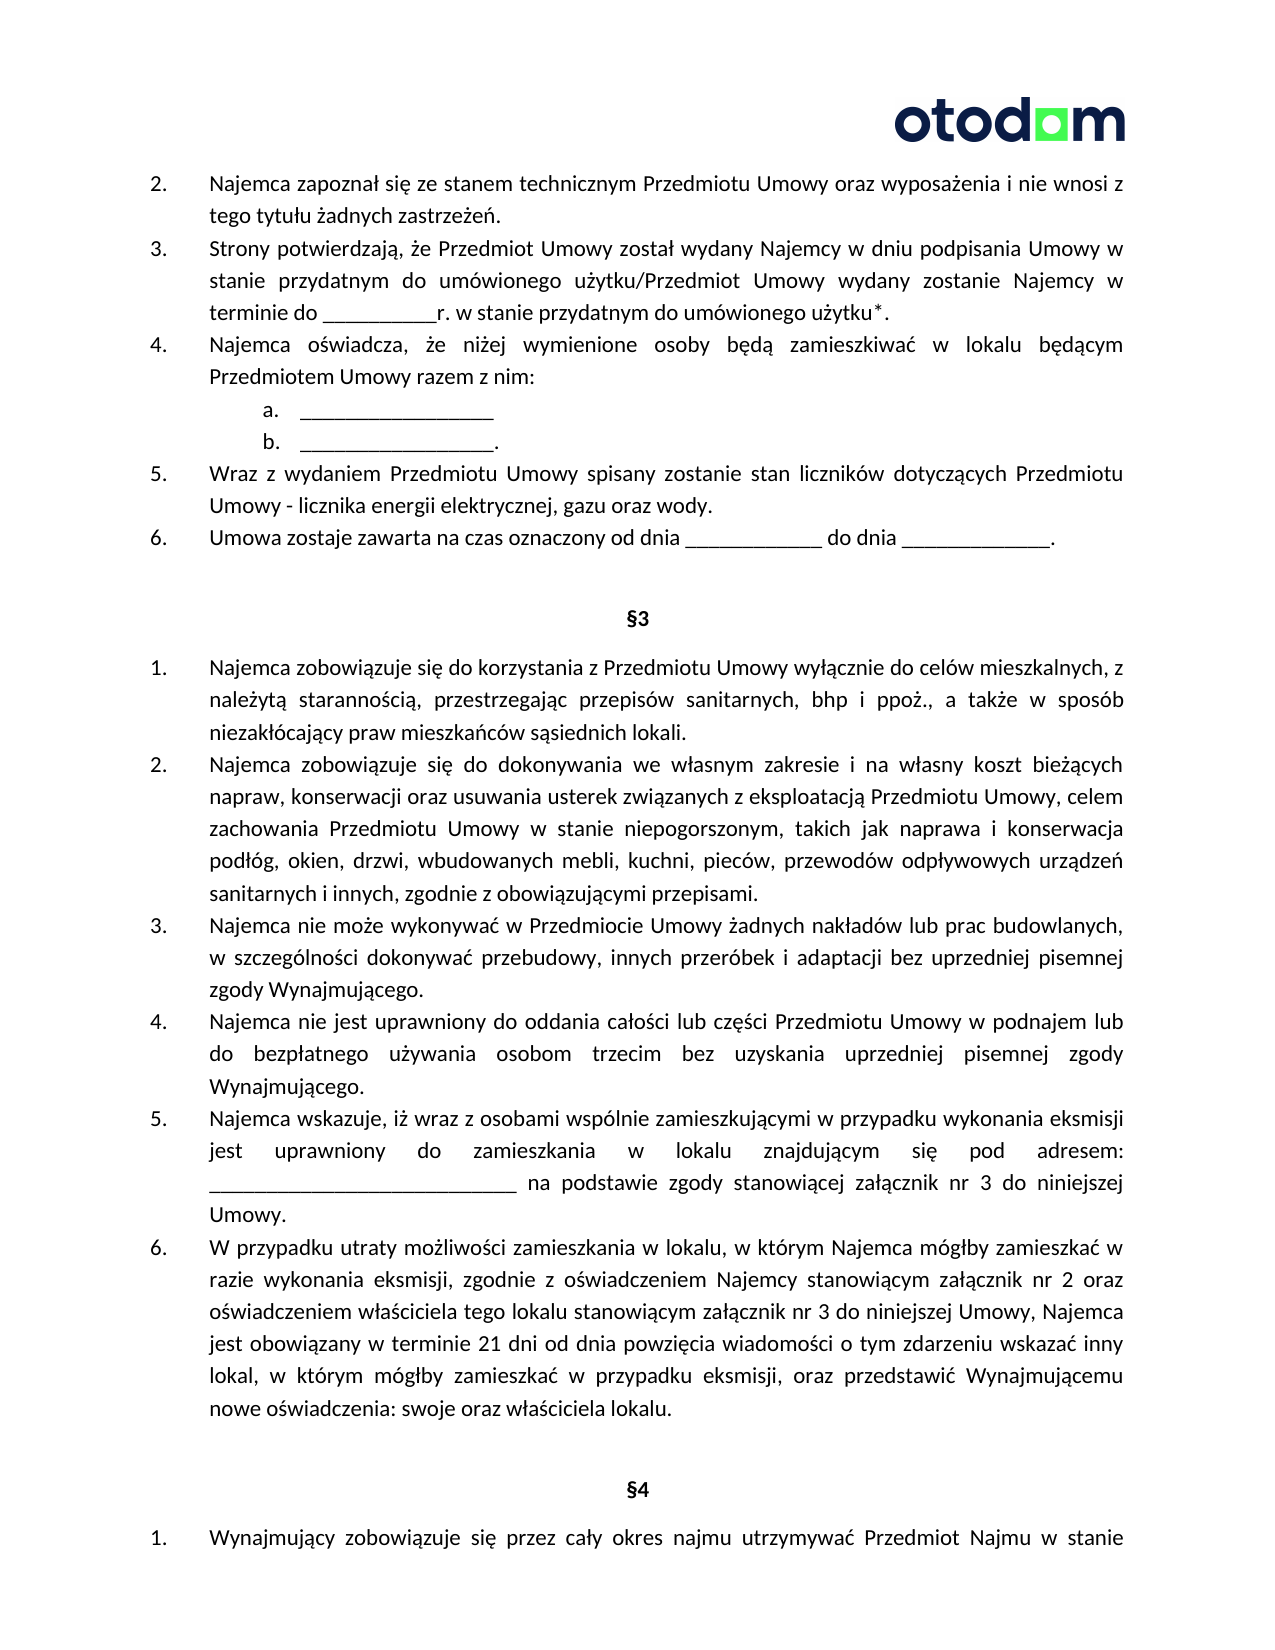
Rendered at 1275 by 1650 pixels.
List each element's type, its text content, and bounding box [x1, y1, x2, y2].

list _________________ [262, 395, 1125, 423]
text §3 [150, 604, 1125, 632]
list Najemca oświadcza, że niżej wymienione osoby będą zamieszkiwać w lokalu będącym Przedmiotem Umowy razem z nim: [150, 330, 1125, 391]
text §4 [150, 1475, 1125, 1503]
list Najemca zapoznał się ze stanem technicznym Przedmiotu Umowy oraz wyposażenia i nie wnosi z tego tytułu żadnych zastrzeżeń. [150, 169, 1125, 229]
list Wynajmujący zobowiązuje się przez cały okres najmu utrzymywać Przedmiot Najmu w stanie [150, 1523, 1125, 1552]
list Wraz z wydaniem Przedmiotu Umowy spisany zostanie stan liczników dotyczących Przedmiotu Umowy - licznika energii elektrycznej, gazu oraz wody. [150, 459, 1125, 519]
list Najemca zobowiązuje się do dokonywania we własnym zakresie i na własny koszt bieżących napraw, konserwacji oraz usuwania usterek związanych z eksploatacją Przedmiotu Umowy, celem zachowania Przedmiotu Umowy w stanie niepogorszonym, takich jak naprawa i konserwacja podłóg, okien, drzwi, wbudowanych mebli, kuchni, pieców, przewodów odpływowych urządzeń sanitarnych i innych, zgodnie z obowiązującymi przepisami. [150, 750, 1125, 907]
list Najemca nie jest uprawniony do oddania całości lub części Przedmiotu Umowy w podnajem lub do bezpłatnego używania osobom trzecim bez uzyskania uprzedniej pisemnej zgody Wynajmującego. [150, 1007, 1125, 1100]
list _________________. [262, 427, 1125, 455]
list Umowa zostaje zawarta na czas oznaczony od dnia ____________ do dnia _____________. [150, 523, 1125, 551]
list W przypadku utraty możliwości zamieszkania w lokalu, w którym Najemca mógłby zamieszkać w razie wykonania eksmisji, zgodnie z oświadczeniem Najemcy stanowiącym załącznik nr 2 oraz oświadczeniem właściciela tego lokalu stanowiącym załącznik nr 3 do niniejszej Umowy, Najemca jest obowiązany w terminie 21 dni od dnia powzięcia wiadomości o tym zdarzeniu wskazać inny lokal, w którym mógłby zamieszkać w przypadku eksmisji, oraz przedstawić Wynajmującemu nowe oświadczenia: swoje oraz właściciela lokalu. [150, 1233, 1125, 1422]
list Najemca wskazuje, iż wraz z osobami wspólnie zamieszkującymi w przypadku wykonania eksmisji jest uprawniony do zamieszkania w lokalu znajdującym się pod adresem: ___________________________ na podstawie zgody stanowiącej załącznik nr 3 do niniejszej Umowy. [150, 1104, 1125, 1228]
list Najemca nie może wykonywać w Przedmiocie Umowy żadnych nakładów lub prac budowlanych, w szczególności dokonywać przebudowy, innych przeróbek i adaptacji bez uprzedniej pisemnej zgody Wynajmującego. [150, 911, 1125, 1003]
list Najemca zobowiązuje się do korzystania z Przedmiotu Umowy wyłącznie do celów mieszkalnych, z należytą starannością, przestrzegając przepisów sanitarnych, bhp i ppoż., a także w sposób niezakłócający praw mieszkańców sąsiednich lokali. [150, 653, 1125, 746]
list Strony potwierdzają, że Przedmiot Umowy został wydany Najemcy w dniu podpisania Umowy w stanie przydatnym do umówionego użytku/Przedmiot Umowy wydany zostanie Najemcy w terminie do __________r. w stanie przydatnym do umówionego użytku*. [150, 234, 1125, 326]
